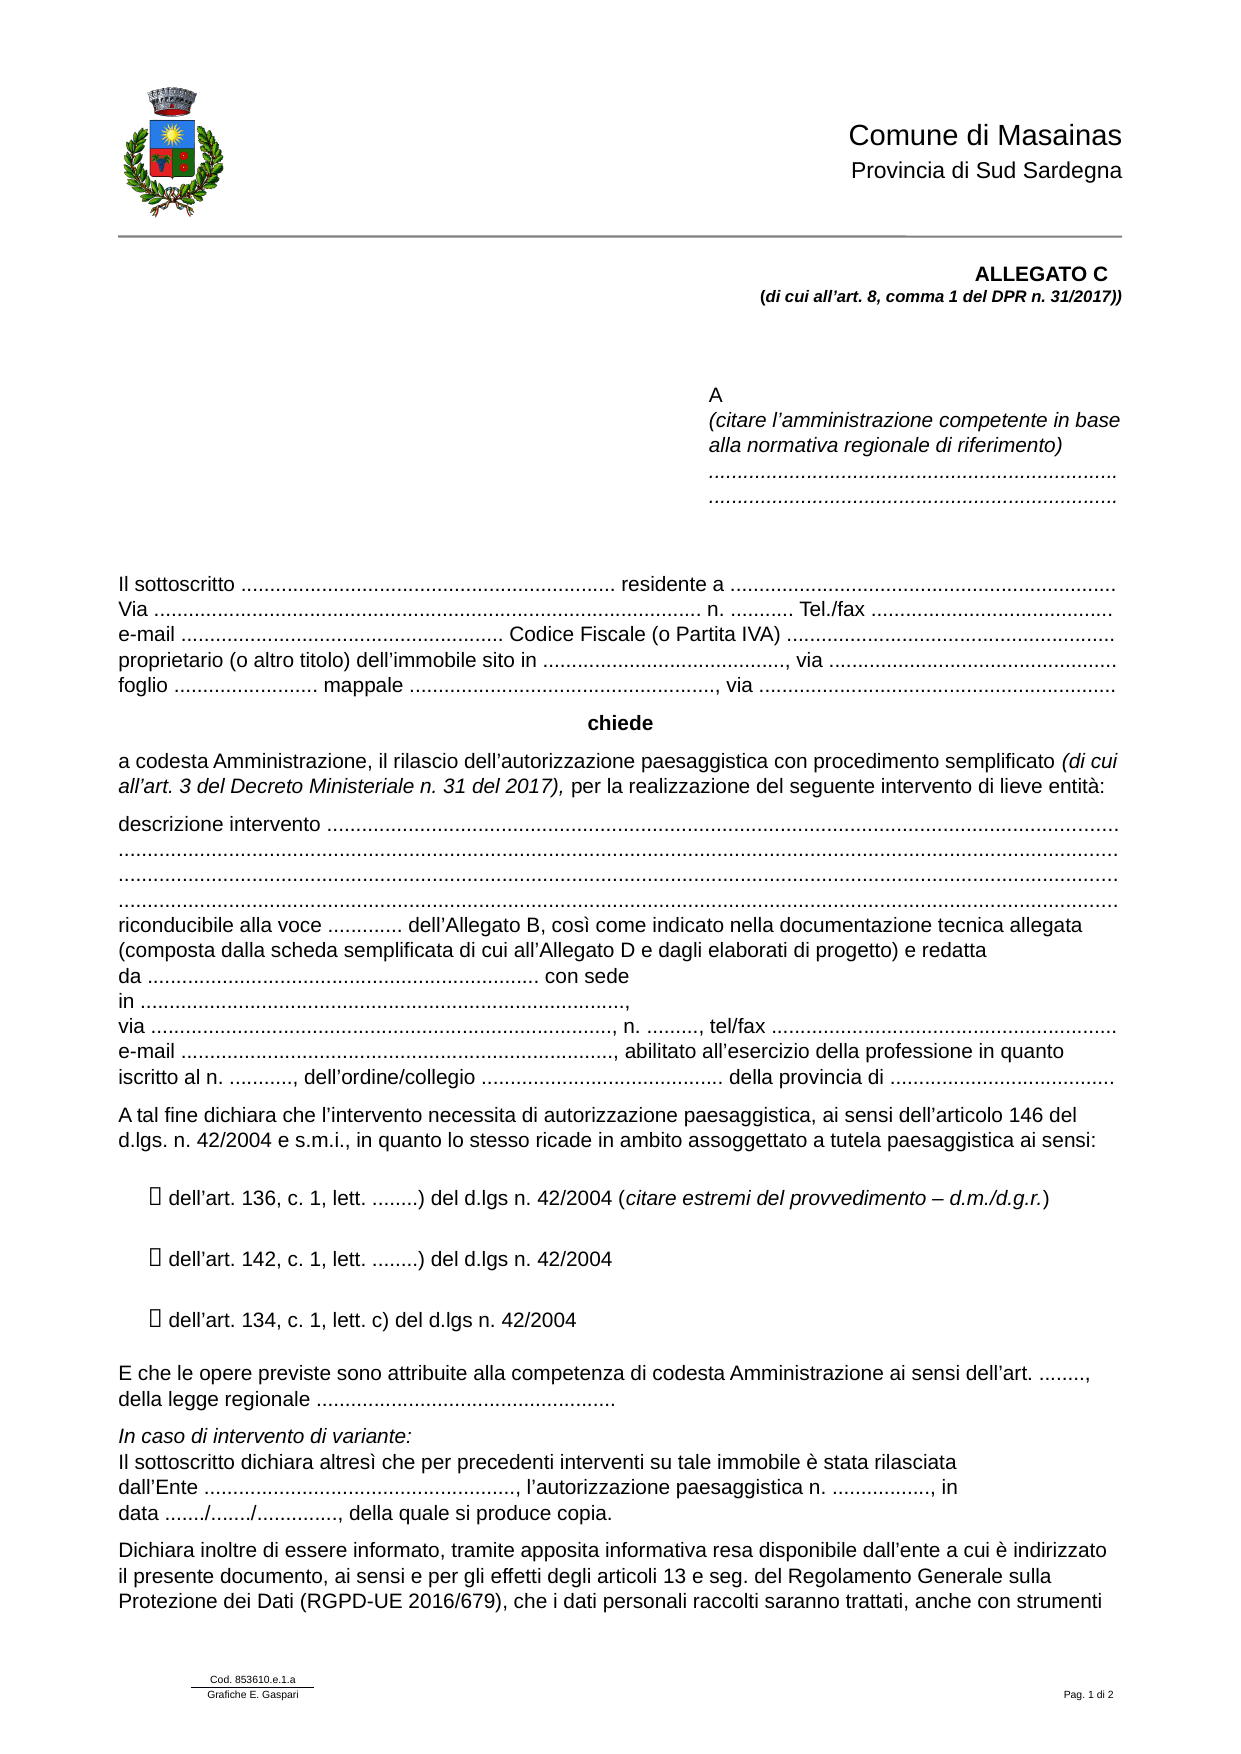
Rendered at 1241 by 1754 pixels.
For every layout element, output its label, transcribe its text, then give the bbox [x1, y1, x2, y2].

text Dichiara inoltre di essere informato, tramite apposita informativa resa disponibile dall’ente a cui è indirizzato il presente documento, ai sensi e per gli effetti degli articoli 13 e seg. del Regolamento Generale sulla Protezione dei Dati (RGPD-UE 2016/679), che i dati personali raccolti saranno trattati, anche con strumenti [118, 1538, 1122, 1613]
text  dell’art. 136, c. 1, lett. ........) del d.lgs n. 42/2004 (citare estremi del provvedimento – d.m./d.g.r.) [118, 1178, 1122, 1212]
text riconducibile alla voce ............. dell’Allegato B, così come indicato nella documentazione tecnica allegata (composta dalla scheda semplificata di cui all’Allegato D e dagli elaborati di progetto) e redatta da .................................................................... con sede in ...................................................................................., via ................................................................................, n. ........., tel/fax ............................................................ e-mail ..........................................................................., abilitato all’esercizio della professione in quanto iscritto al n. ..........., dell’ordine/collegio .......................................... della provincia di ....................................... [118, 913, 1122, 1089]
text (citare l’amministrazione competente in base [118, 408, 1122, 432]
text ....................................................................... [118, 484, 1122, 508]
text ....................................................................... [118, 458, 1122, 482]
text Il sottoscritto dichiara altresì che per precedenti interventi su tale immobile è stata rilasciata dall’Ente ......................................................, l’autorizzazione paesaggistica n. ................., in data ......./......./.............., della quale si produce copia. [118, 1450, 1122, 1524]
text Comune di Masainas [224, 118, 1122, 152]
text A tal fine dichiara che l’intervento necessita di autorizzazione paesaggistica, ai sensi dell’articolo 146 del d.lgs. n. 42/2004 e s.m.i., in quanto lo stesso ricade in ambito assoggettato a tutela paesaggistica ai sensi: [118, 1102, 1122, 1152]
text A [118, 382, 1122, 406]
text a codesta Amministrazione, il rilascio dell’autorizzazione paesaggistica con procedimento semplificato (di cui all’art. 3 del Decreto Ministeriale n. 31 del 2017), per la realizzazione del seguente intervento di lieve entità: [118, 748, 1122, 798]
text  dell’art. 142, c. 1, lett. ........) del d.lgs n. 42/2004 [118, 1239, 1122, 1273]
text Il sottoscritto ................................................................. residente a ................................................................... Via ............................................................................................... n. ........... Tel./fax .......................................... e-mail ........................................................ Codice Fiscale (o Partita IVA) ......................................................... proprietario (o altro titolo) dell’immobile sito in .........................................., via .................................................. foglio ......................... mappale ....................................................., via .............................................................. [118, 572, 1122, 697]
text descrizione intervento [118, 812, 1122, 836]
text alla normativa regionale di riferimento) [118, 433, 1122, 457]
text (di cui all’art. 8, comma 1 del DPR n. 31/2017)) [118, 287, 1122, 306]
text Provincia di Sud Sardegna [224, 157, 1122, 183]
text chiede [118, 711, 1122, 734]
text E che le opere previste sono attribuite alla competenza di codesta Amministrazione ai sensi dell’art. ........, della legge regionale .................................................... [118, 1361, 1122, 1411]
picture [122, 87, 224, 219]
text ALLEGATO C [118, 262, 1122, 286]
text  dell’art. 134, c. 1, lett. c) del d.lgs n. 42/2004 [118, 1300, 1122, 1334]
text In caso di intervento di variante: [118, 1424, 1122, 1448]
